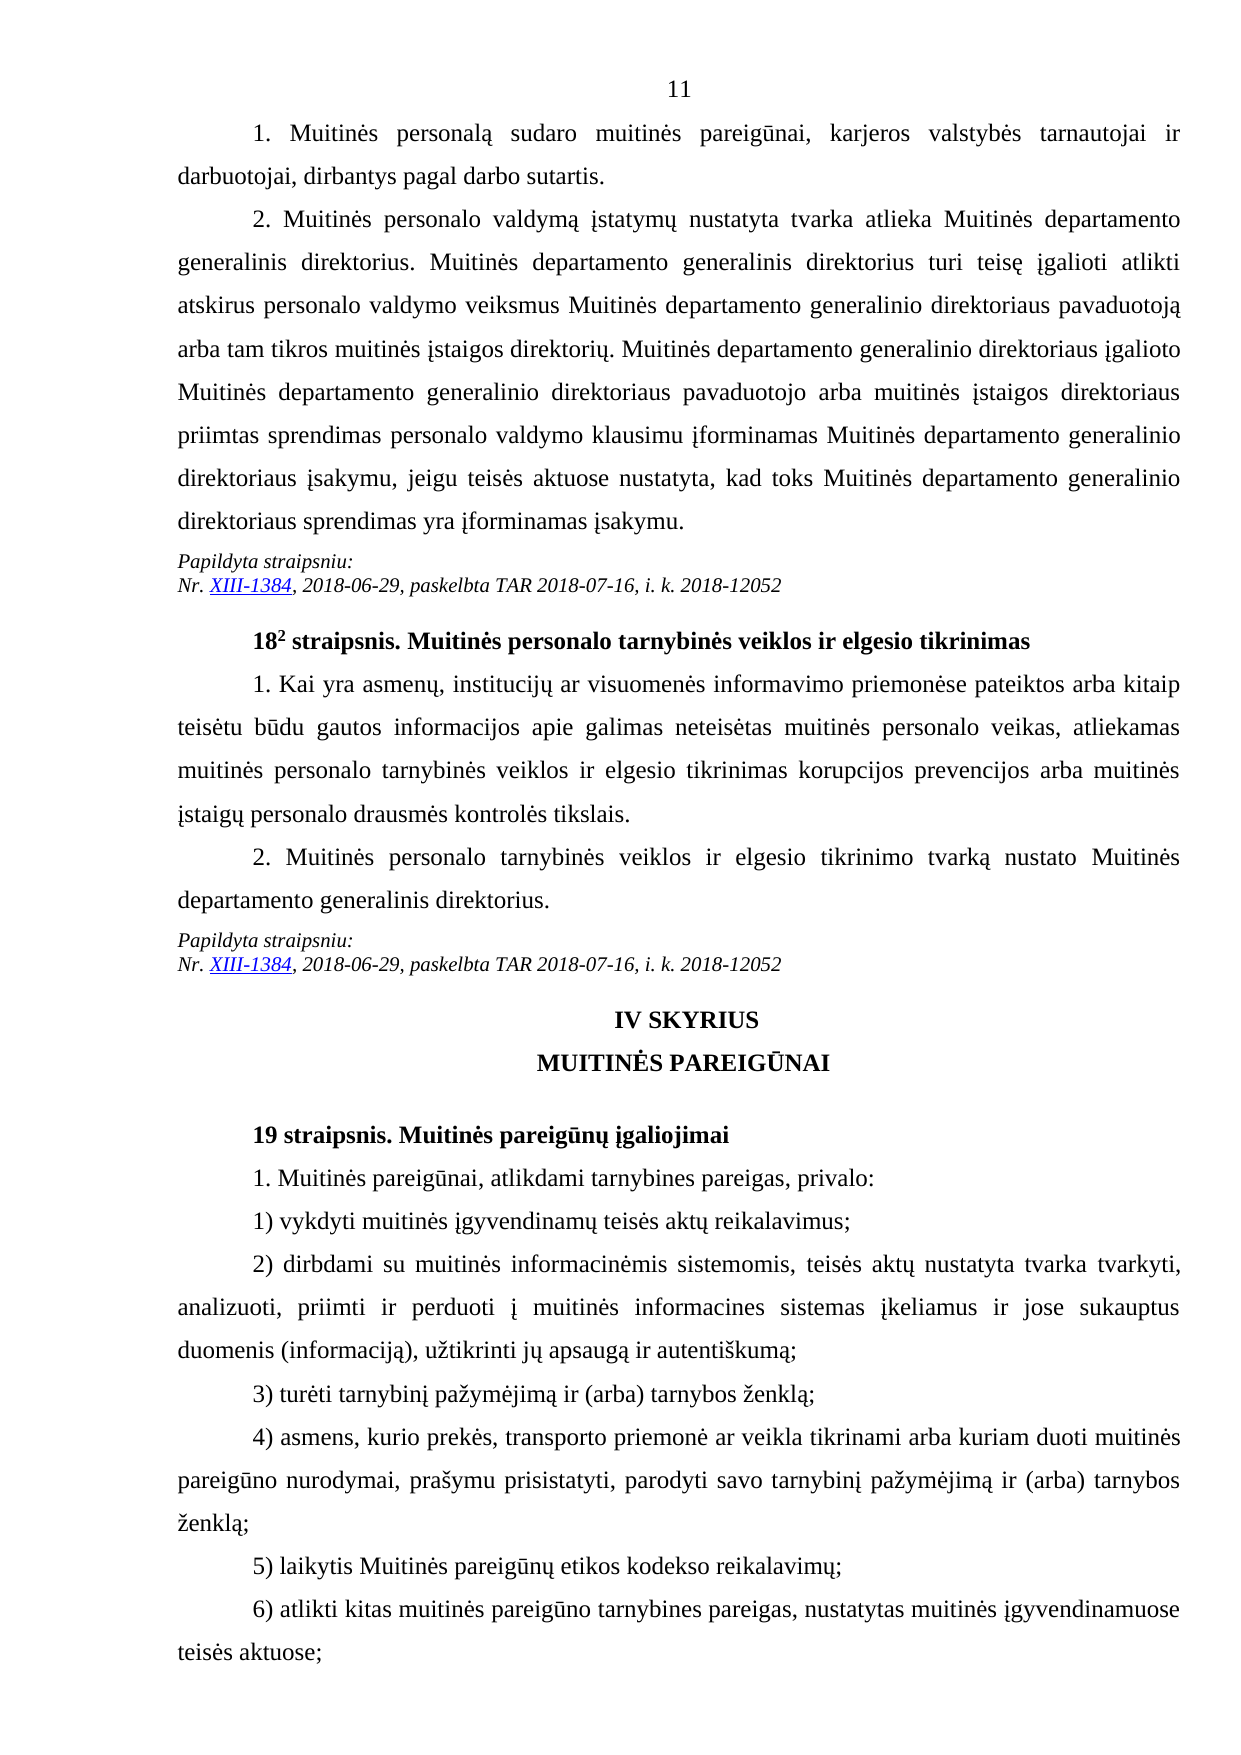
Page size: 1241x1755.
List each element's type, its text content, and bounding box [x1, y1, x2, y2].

text 2. Muitinės personalo tarnybinės veiklos ir elgesio tikrinimo tvarką nustato Muitinės departamento generalinis direktorius. [177, 842, 1181, 914]
text Nr. XIII-1384, 2018-06-29, paskelbta TAR 2018-07-16, i. k. 2018-12052 [177, 573, 1181, 597]
text 5) laikytis Muitinės pareigūnų etikos kodekso reikalavimų; [177, 1551, 1181, 1580]
text 3) turėti tarnybinį pažymėjimą ir (arba) tarnybos ženklą; [177, 1379, 1181, 1407]
text 2. Muitinės personalo valdymą įstatymų nustatyta tvarka atlieka Muitinės departamento generalinis direktorius. Muitinės departamento generalinis direktorius turi teisę įgalioti atlikti atskirus personalo valdymo veiksmus Muitinės departamento generalinio direktoriaus pavaduotoją arba tam tikros muitinės įstaigos direktorių. Muitinės departamento generalinio direktoriaus įgalioto Muitinės departamento generalinio direktoriaus pavaduotojo arba muitinės įstaigos direktoriaus priimtas sprendimas personalo valdymo klausimu įforminamas Muitinės departamento generalinio direktoriaus įsakymu, jeigu teisės aktuose nustatyta, kad toks Muitinės departamento generalinio direktoriaus sprendimas yra įforminamas įsakymu. [177, 204, 1181, 535]
text Papildyta straipsniu: [177, 928, 1181, 952]
text 19 straipsnis. Muitinės pareigūnų įgaliojimai [177, 1120, 1181, 1149]
text 1. Muitinės personalą sudaro muitinės pareigūnai, karjeros valstybės tarnautojai ir darbuotojai, dirbantys pagal darbo sutartis. [177, 118, 1181, 190]
text Nr. XIII-1384, 2018-06-29, paskelbta TAR 2018-07-16, i. k. 2018-12052 [177, 952, 1181, 976]
text Papildyta straipsniu: [177, 549, 1181, 573]
text 4) asmens, kurio prekės, transporto priemonė ar veikla tikrinami arba kuriam duoti muitinės pareigūno nurodymai, prašymu prisistatyti, parodyti savo tarnybinį pažymėjimą ir (arba) tarnybos ženklą; [177, 1422, 1181, 1537]
text MUITINĖS PAREIGŪNAI [177, 1048, 1181, 1077]
text 1) vykdyti muitinės įgyvendinamų teisės aktų reikalavimus; [177, 1206, 1181, 1235]
text 1. Kai yra asmenų, institucijų ar visuomenės informavimo priemonėse pateiktos arba kitaip teisėtu būdu gautos informacijos apie galimas neteisėtas muitinės personalo veikas, atliekamas muitinės personalo tarnybinės veiklos ir elgesio tikrinimas korupcijos prevencijos arba muitinės įstaigų personalo drausmės kontrolės tikslais. [177, 669, 1181, 827]
text 1. Muitinės pareigūnai, atlikdami tarnybines pareigas, privalo: [177, 1163, 1181, 1192]
text 2) dirbdami su muitinės informacinėmis sistemomis, teisės aktų nustatyta tvarka tvarkyti, analizuoti, priimti ir perduoti į muitinės informacines sistemas įkeliamus ir jose sukauptus duomenis (informaciją), užtikrinti jų apsaugą ir autentiškumą; [177, 1249, 1181, 1364]
text 182 straipsnis. Muitinės personalo tarnybinės veiklos ir elgesio tikrinimas [177, 626, 1181, 655]
text IV SKYRIUS [177, 1005, 1181, 1034]
text 6) atlikti kitas muitinės pareigūno tarnybines pareigas, nustatytas muitinės įgyvendinamuose teisės aktuose; [177, 1594, 1181, 1666]
